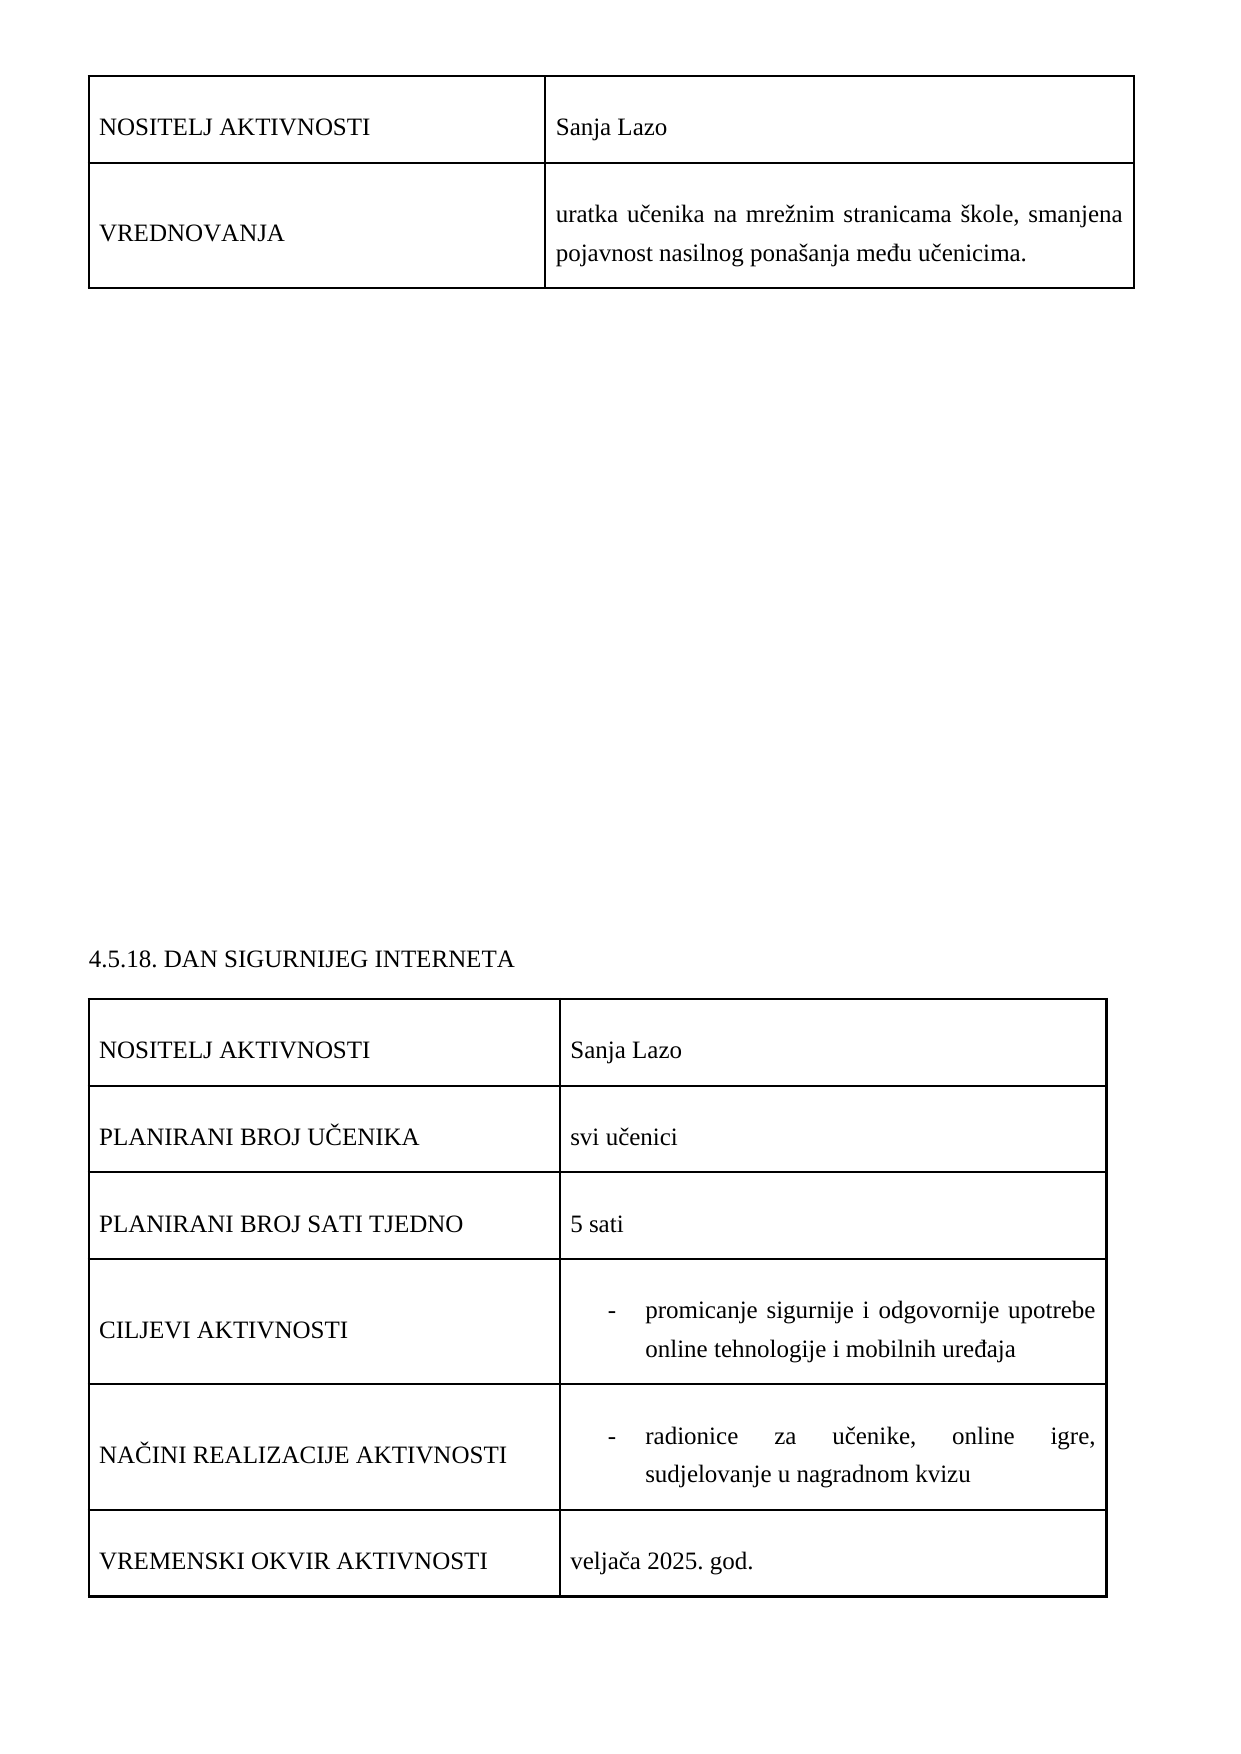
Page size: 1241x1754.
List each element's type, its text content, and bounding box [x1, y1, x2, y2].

table_header Sanja Lazo [546, 77, 1133, 162]
table_header Sanja Lazo [561, 1000, 1105, 1084]
table_header NOSITELJ AKTIVNOSTI [90, 1000, 559, 1084]
text 4.5.18. DAN SIGURNIJEG INTERNETA [88, 944, 1090, 973]
table_cell promicanje sigurnije i odgovornije upotrebe online tehnologije i mobilnih uređaja [561, 1260, 1105, 1383]
table_cell 5 sati [561, 1173, 1105, 1258]
table_cell svi učenici [561, 1087, 1105, 1171]
table_cell CILJEVI AKTIVNOSTI [90, 1260, 559, 1383]
table_cell VREMENSKI OKVIR AKTIVNOSTI [90, 1511, 559, 1595]
table_cell veljača 2025. god. [561, 1511, 1105, 1595]
table_cell NAČINI REALIZACIJE AKTIVNOSTI [90, 1385, 559, 1509]
table_cell uratka učenika na mrežnim stranicama škole, smanjena pojavnost nasilnog ponašanja među učenicima. [546, 164, 1133, 287]
table_cell radionice za učenike, online igre, sudjelovanje u nagradnom kvizu [561, 1385, 1105, 1509]
table_cell VREDNOVANJA [90, 164, 544, 287]
table_cell PLANIRANI BROJ UČENIKA [90, 1087, 559, 1171]
table_cell PLANIRANI BROJ SATI TJEDNO [90, 1173, 559, 1258]
table_header NOSITELJ AKTIVNOSTI [90, 77, 544, 162]
